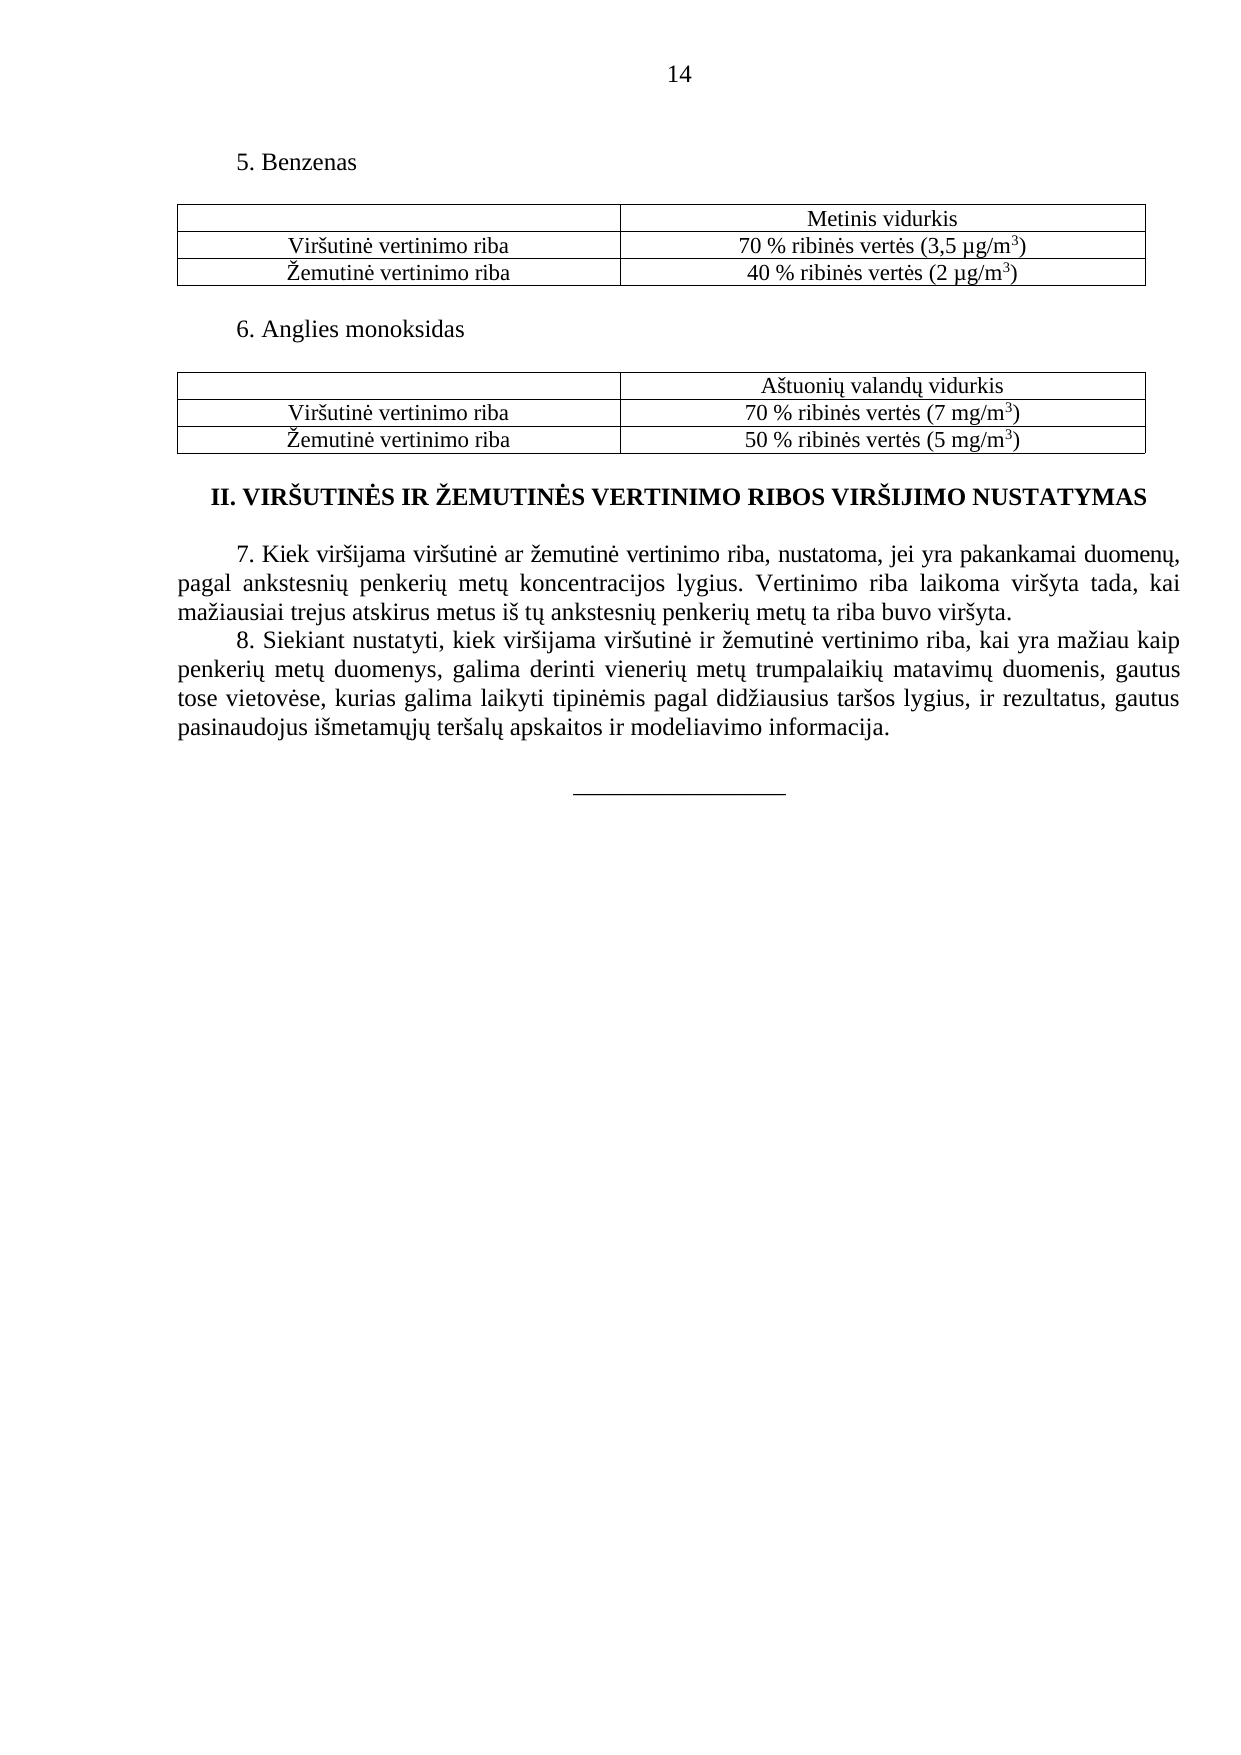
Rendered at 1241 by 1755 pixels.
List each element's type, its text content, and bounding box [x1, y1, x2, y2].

table_cell Žemutinė vertinimo riba [178, 427, 620, 452]
table_cell 40 % ribinės vertės (2 µg/m3) [621, 259, 1145, 285]
table_cell Viršutinė vertinimo riba [178, 232, 620, 258]
table_cell 70 % ribinės vertės (3,5 µg/m3) [621, 232, 1145, 258]
table_header Aštuonių valandų vidurkis [621, 373, 1145, 399]
text 6. Anglies monoksidas [177, 314, 1181, 343]
table_header [178, 373, 620, 399]
text 7. Kiek viršijama viršutinė ar žemutinė vertinimo riba, nustatoma, jei yra pakankamai duomenų, pagal ankstesnių penkerių metų koncentracijos lygius. Vertinimo riba laikoma viršyta tada, kai mažiausiai trejus atskirus metus iš tų ankstesnių penkerių metų ta riba buvo viršyta. [177, 539, 1181, 625]
text _________________ [177, 769, 1181, 798]
table_cell 50 % ribinės vertės (5 mg/m3) [621, 427, 1145, 452]
table_header Metinis vidurkis [621, 205, 1145, 231]
table_cell Viršutinė vertinimo riba [178, 400, 620, 426]
table_cell 70 % ribinės vertės (7 mg/m3) [621, 400, 1145, 426]
table_header [178, 205, 620, 231]
text 5. Benzenas [177, 147, 1181, 176]
text II. Viršutinės ir žemutinės vertinimo ribos viršijimo nustatymas [177, 482, 1181, 510]
table_cell Žemutinė vertinimo riba [178, 259, 620, 285]
text 8. Siekiant nustatyti, kiek viršijama viršutinė ir žemutinė vertinimo riba, kai yra mažiau kaip penkerių metų duomenys, galima derinti vienerių metų trumpalaikių matavimų duomenis, gautus tose vietovėse, kurias galima laikyti tipinėmis pagal didžiausius taršos lygius, ir rezultatus, gautus pasinaudojus išmetamųjų teršalų apskaitos ir modeliavimo informacija. [177, 625, 1181, 740]
